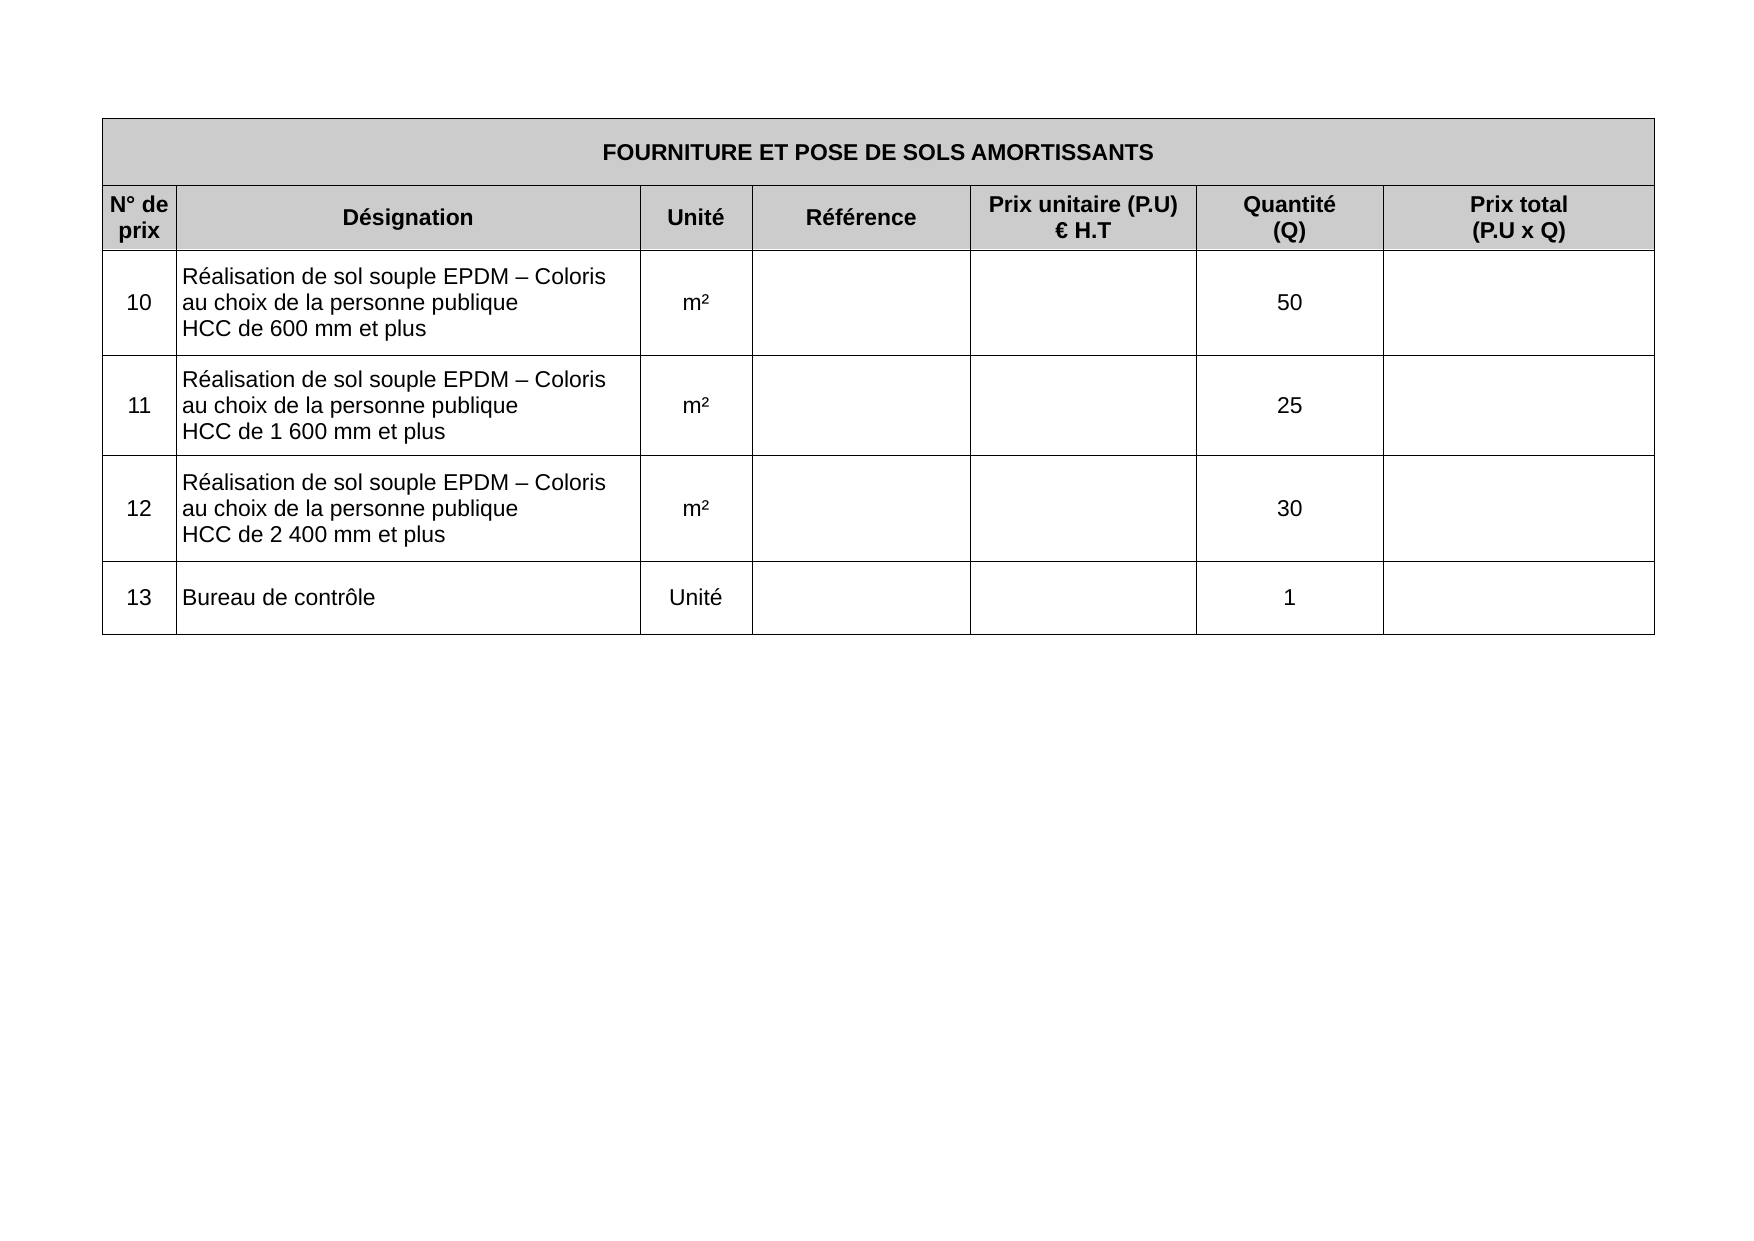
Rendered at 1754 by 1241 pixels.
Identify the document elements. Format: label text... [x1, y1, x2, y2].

table_cell [753, 562, 970, 634]
table_cell N° de prix [103, 186, 176, 249]
table_cell Réalisation de sol souple EPDM – Coloris au choix de la personne publique HCC de 600 mm et plus [177, 251, 640, 355]
table_cell m² [641, 251, 752, 355]
table_cell [753, 251, 970, 355]
table_cell 10 [103, 251, 176, 355]
table_cell [971, 456, 1196, 561]
table_cell Réalisation de sol souple EPDM – Coloris au choix de la personne publique HCC de 2 400 mm et plus [177, 456, 640, 561]
table_cell Quantité (Q) [1197, 186, 1383, 249]
table_cell [971, 251, 1196, 355]
table_cell m² [641, 356, 752, 455]
table_cell 13 [103, 562, 176, 634]
table_cell Réalisation de sol souple EPDM – Coloris au choix de la personne publique HCC de 1 600 mm et plus [177, 356, 640, 455]
table_cell 30 [1197, 456, 1383, 561]
table_cell [753, 456, 970, 561]
table_cell [1384, 456, 1654, 561]
table_cell [1384, 356, 1654, 455]
table_cell FOURNITURE ET POSE DE SOLS AMORTISSANTS [103, 119, 1654, 185]
table_cell 25 [1197, 356, 1383, 455]
table_cell Référence [753, 186, 970, 249]
table_cell [753, 356, 970, 455]
table_cell [971, 562, 1196, 634]
table_cell [1384, 562, 1654, 634]
table_cell Unité [641, 562, 752, 634]
table_cell m² [641, 456, 752, 561]
table_cell 50 [1197, 251, 1383, 355]
table_cell [971, 356, 1196, 455]
table_cell Prix unitaire (P.U) € H.T [971, 186, 1196, 249]
table_cell [1384, 251, 1654, 355]
table_cell Bureau de contrôle [177, 562, 640, 634]
table_cell Unité [641, 186, 752, 249]
table_cell Prix total (P.U x Q) [1384, 186, 1654, 249]
table_cell 12 [103, 456, 176, 561]
table_cell 11 [103, 356, 176, 455]
table_cell 1 [1197, 562, 1383, 634]
table_cell Désignation [177, 186, 640, 249]
